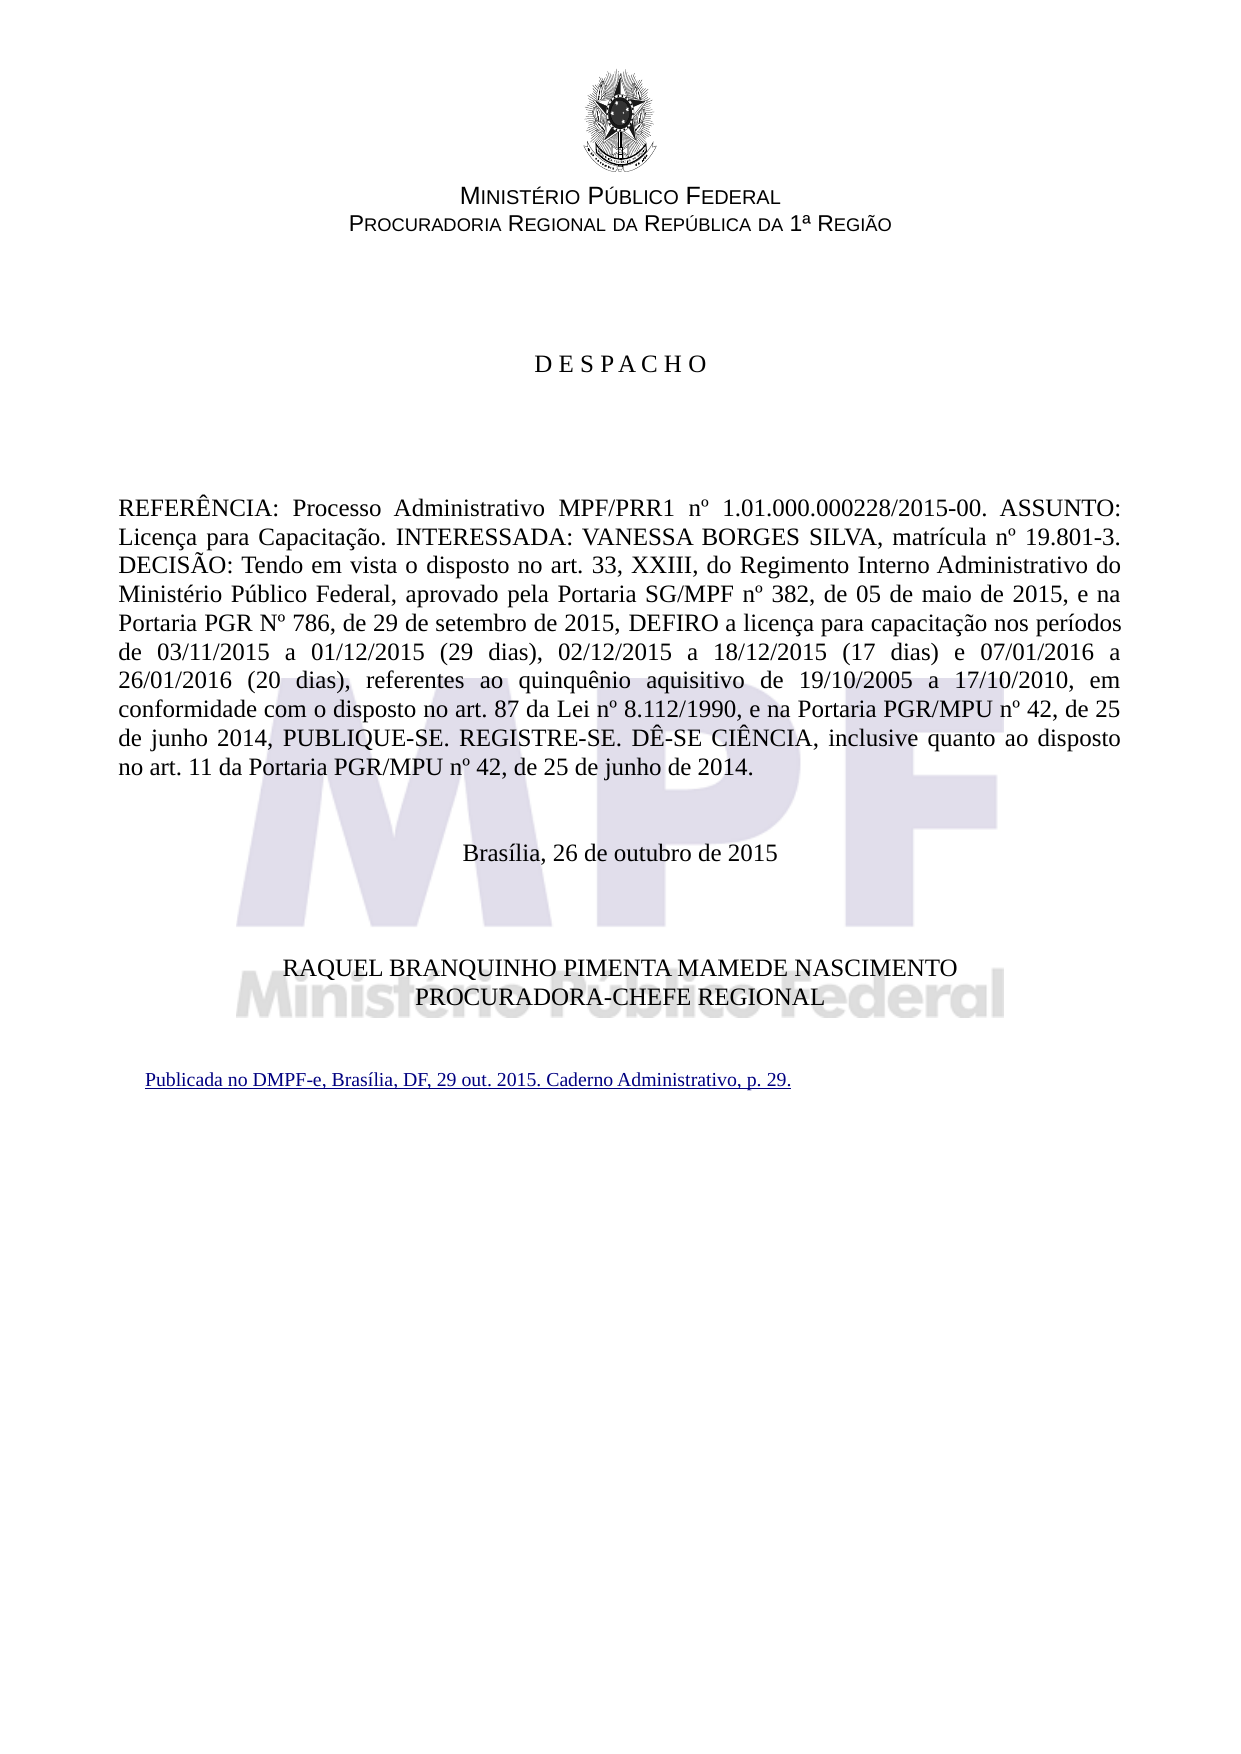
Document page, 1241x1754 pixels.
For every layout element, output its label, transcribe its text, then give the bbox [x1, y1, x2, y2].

text REFERÊNCIA: Processo Administrativo MPF/PRR1 nº 1.01.000.000228/2015-00. ASSUNTO: Licença para Capacitação. INTERESSADA: VANESSA BORGES SILVA, matrícula nº 19.801-3. DECISÃO: Tendo em vista o disposto no art. 33, XXIII, do Regimento Interno Administrativo do Ministério Público Federal, aprovado pela Portaria SG/MPF nº 382, de 05 de maio de 2015, e na Portaria PGR Nº 786, de 29 de setembro de 2015, DEFIRO a licença para capacitação nos períodos de 03/11/2015 a 01/12/2015 (29 dias), 02/12/2015 a 18/12/2015 (17 dias) e 07/01/2016 a 26/01/2016 (20 dias), referentes ao quinquênio aquisitivo de 19/10/2005 a 17/10/2010, em conformidade com o disposto no art. 87 da Lei nº 8.112/1990, e na Portaria PGR/MPU nº 42, de 25 de junho 2014, PUBLIQUE-SE. REGISTRE-SE. DÊ-SE CIÊNCIA, inclusive quanto ao disposto no art. 11 da Portaria PGR/MPU nº 42, de 25 de junho de 2014. [118, 493, 1122, 781]
text D E S P A C H O [118, 349, 1122, 378]
text Publicada no DMPF-e, Brasília, DF, 29 out. 2015. Caderno Administrativo, p. 29. [143, 1068, 1102, 1091]
picture [236, 1011, 1004, 1018]
text Brasília, 26 de outubro de 2015 [118, 838, 1122, 867]
picture [236, 781, 1004, 838]
text RAQUEL BRANQUINHO PIMENTA MAMEDE NASCIMENTO [118, 953, 1122, 982]
picture [236, 867, 1004, 953]
text PROCURADORA-CHEFE REGIONAL [118, 982, 1122, 1011]
